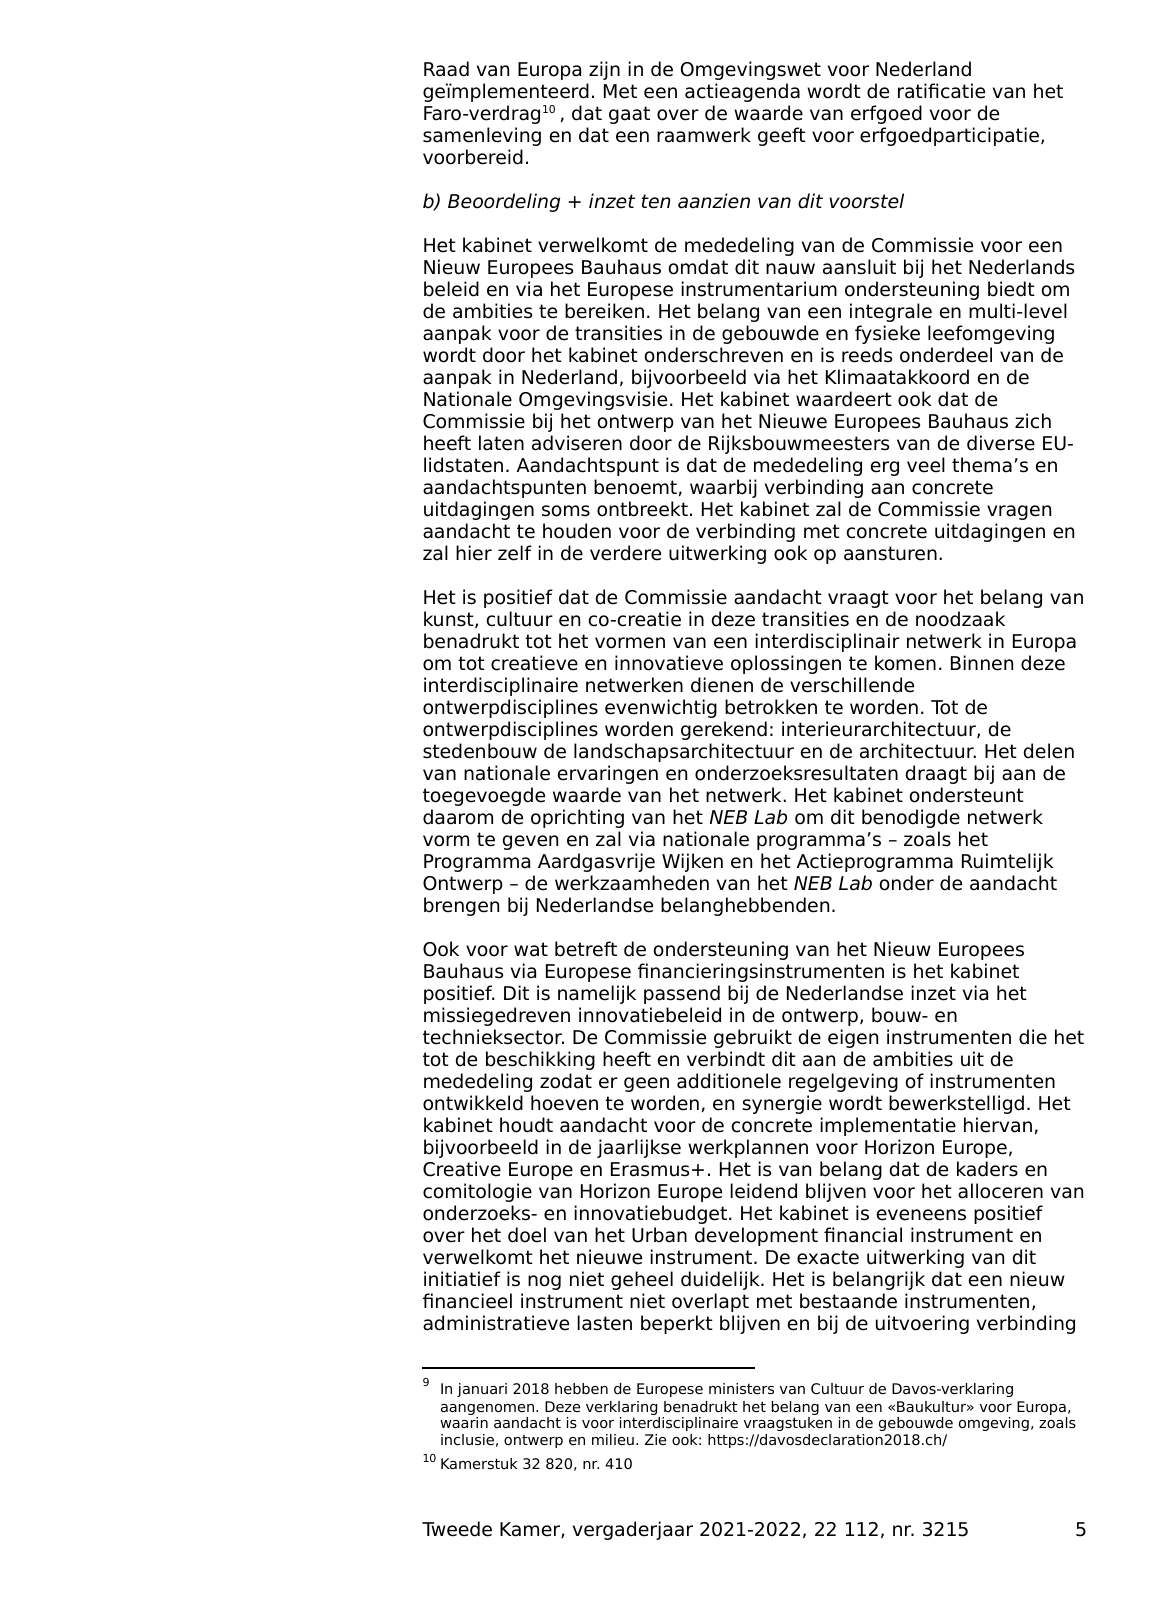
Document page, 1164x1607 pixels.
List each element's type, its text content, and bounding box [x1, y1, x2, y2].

text In januari 2018 hebben de Europese ministers van Cultuur de Davos-verklaring aangenomen. Deze verklaring benadrukt het belang van een «Baukultur» voor Europa, waarin aandacht is voor interdisciplinaire vraagstuken in de gebouwde omgeving, zoals inclusie, ontwerp en milieu. Zie ook: https://davosdeclaration2018.ch/ [422, 1377, 1087, 1449]
text Het kabinet verwelkomt de mededeling van de Commissie voor een Nieuw Europees Bauhaus omdat dit nauw aansluit bij het Nederlands beleid en via het Europese instrumentarium ondersteuning biedt om de ambities te bereiken. Het belang van een integrale en multi-level aanpak voor de transities in de gebouwde en fysieke leefomgeving wordt door het kabinet onderschreven en is reeds onderdeel van de aanpak in Nederland, bijvoorbeeld via het Klimaatakkoord en de Nationale Omgevingsvisie. Het kabinet waardeert ook dat de Commissie bij het ontwerp van het Nieuwe Europees Bauhaus zich heeft laten adviseren door de Rijksbouwmeesters van de diverse EU-lidstaten. Aandachtspunt is dat de mededeling erg veel thema’s en aandachtspunten benoemt, waarbij verbinding aan concrete uitdagingen soms ontbreekt. Het kabinet zal de Commissie vragen aandacht te houden voor de verbinding met concrete uitdagingen en zal hier zelf in de verdere uitwerking ook op aansturen. [422, 235, 1087, 565]
text Raad van Europa zijn in de Omgevingswet voor Nederland geïmplementeerd. Met een actieagenda wordt de ratificatie van het Faro-verdrag, dat gaat over de waarde van erfgoed voor de samenleving en dat een raamwerk geeft voor erfgoedparticipatie, voorbereid. [422, 59, 1087, 169]
text Het is positief dat de Commissie aandacht vraagt voor het belang van kunst, cultuur en co-creatie in deze transities en de noodzaak benadrukt tot het vormen van een interdisciplinair netwerk in Europa om tot creatieve en innovatieve oplossingen te komen. Binnen deze interdisciplinaire netwerken dienen de verschillende ontwerpdisciplines evenwichtig betrokken te worden. Tot de ontwerpdisciplines worden gerekend: interieurarchitectuur, de stedenbouw de landschapsarchitectuur en de architectuur. Het delen van nationale ervaringen en onderzoeksresultaten draagt bij aan de toegevoegde waarde van het netwerk. Het kabinet ondersteunt daarom de oprichting van het NEB Lab om dit benodigde netwerk vorm te geven en zal via nationale programma’s – zoals het Programma Aardgasvrije Wijken en het Actieprogramma Ruimtelijk Ontwerp – de werkzaamheden van het NEB Lab onder de aandacht brengen bij Nederlandse belanghebbenden. [422, 587, 1087, 917]
subtitle b) Beoordeling + inzet ten aanzien van dit voorstel [422, 191, 1087, 213]
text Ook voor wat betreft de ondersteuning van het Nieuw Europees Bauhaus via Europese financieringsinstrumenten is het kabinet positief. Dit is namelijk passend bij de Nederlandse inzet via het missiegedreven innovatiebeleid in de ontwerp, bouw- en technieksector. De Commissie gebruikt de eigen instrumenten die het tot de beschikking heeft en verbindt dit aan de ambities uit de mededeling zodat er geen additionele regelgeving of instrumenten ontwikkeld hoeven te worden, en synergie wordt bewerkstelligd. Het kabinet houdt aandacht voor de concrete implementatie hiervan, bijvoorbeeld in de jaarlijkse werkplannen voor Horizon Europe, Creative Europe en Erasmus+. Het is van belang dat de kaders en comitologie van Horizon Europe leidend blijven voor het alloceren van onderzoeks- en innovatiebudget. Het kabinet is eveneens positief over het doel van het Urban development financial instrument en verwelkomt het nieuwe instrument. De exacte uitwerking van dit initiatief is nog niet geheel duidelijk. Het is belangrijk dat een nieuw financieel instrument niet overlapt met bestaande instrumenten, administratieve lasten beperkt blijven en bij de uitvoering verbinding [422, 939, 1087, 1335]
text Kamerstuk 32 820, nr. 410 [422, 1452, 1087, 1474]
